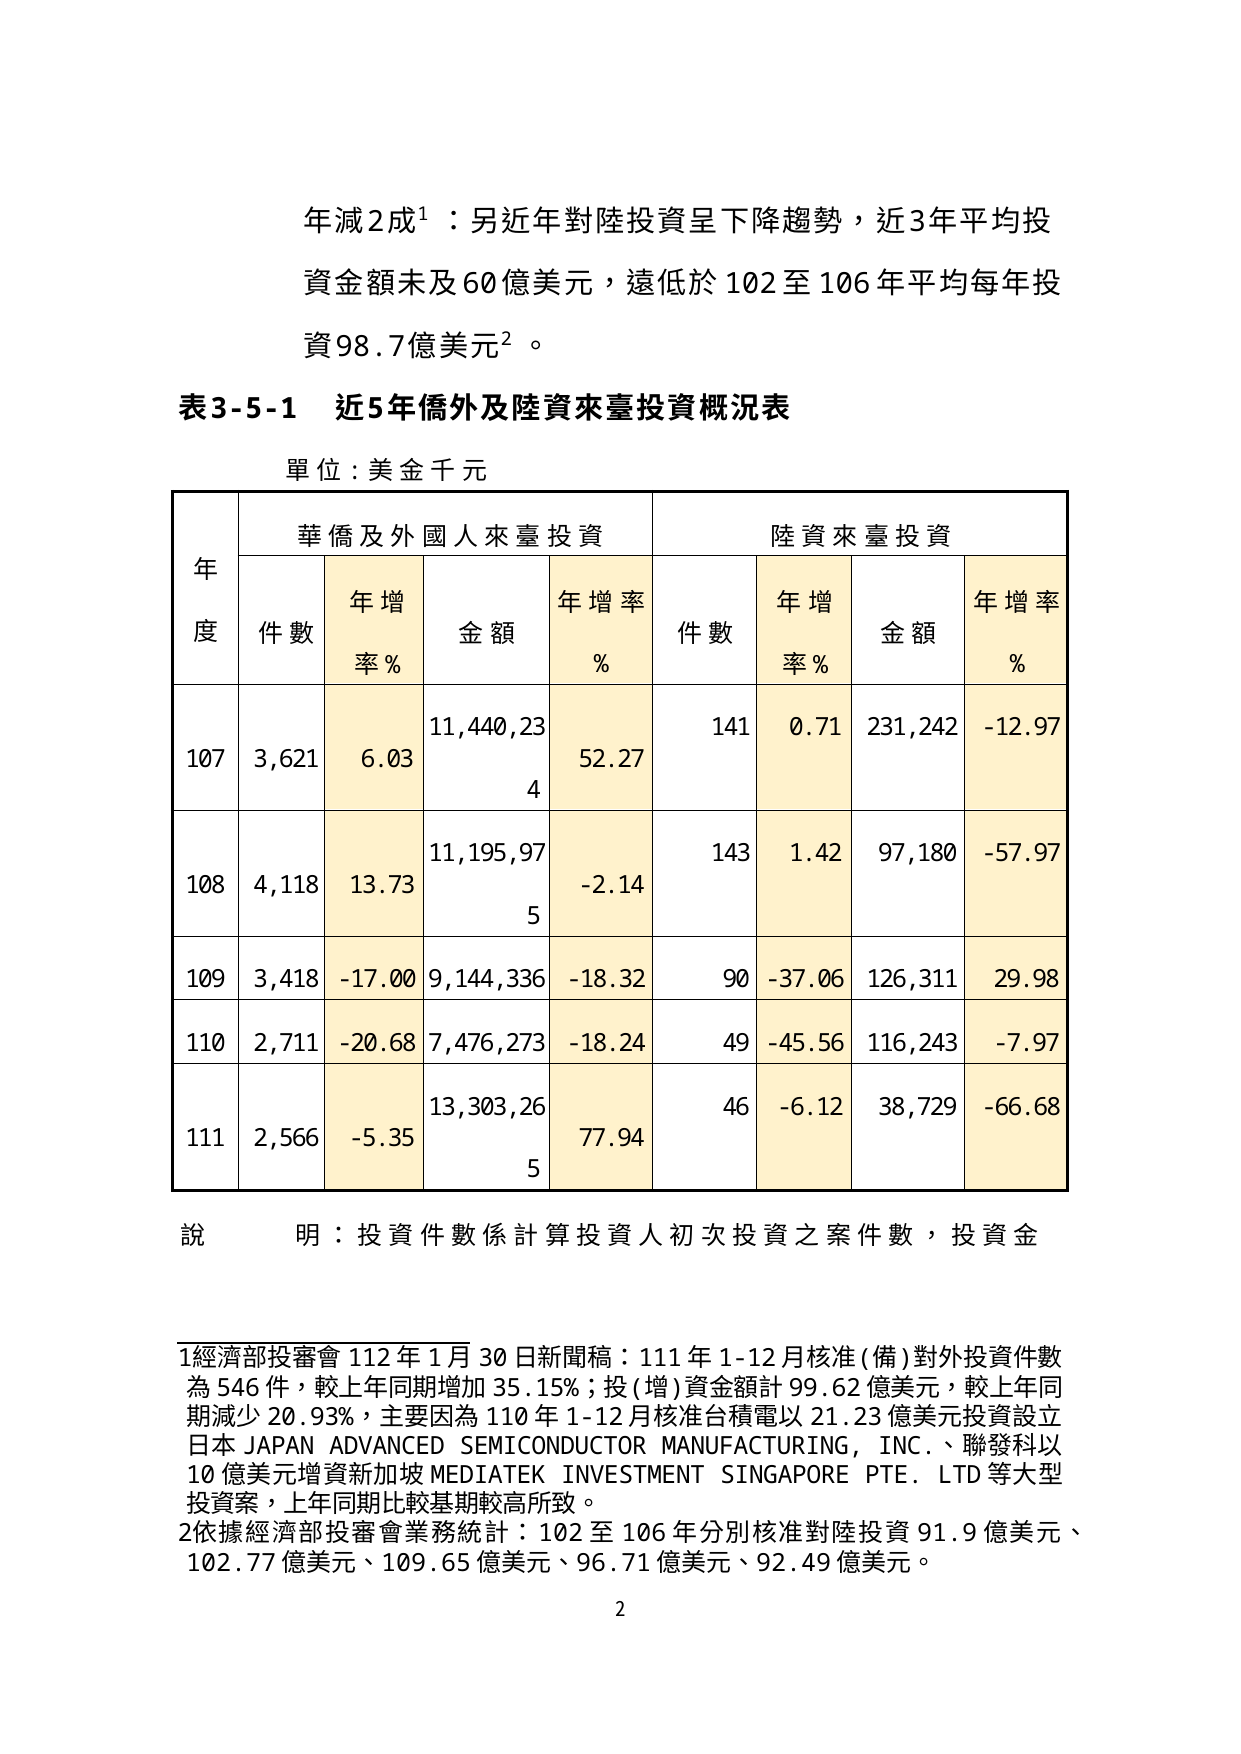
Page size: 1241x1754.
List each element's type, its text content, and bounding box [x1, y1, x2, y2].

table_cell -5.35 [325, 1064, 423, 1189]
table_cell 11,195,975 [424, 811, 549, 936]
table_cell 13,303,265 [424, 1064, 549, 1189]
table_cell 38,729 [852, 1064, 964, 1189]
text 表3-5-1 近5年僑外及陸資來臺投資概況表 單位:美金千元 [177, 365, 1063, 490]
table_cell -18.24 [550, 1000, 652, 1063]
table_cell 年增率% [965, 556, 1066, 683]
table_cell -66.68 [965, 1064, 1066, 1189]
table_cell 2,711 [239, 1000, 324, 1063]
table_cell 49 [653, 1000, 756, 1063]
table_cell 52.27 [550, 685, 652, 809]
table_cell 件數 [653, 556, 756, 683]
table_cell 年增率% [325, 556, 423, 683]
table_cell 金額 [852, 556, 964, 683]
table_cell 13.73 [325, 811, 423, 936]
table_cell 108 [174, 811, 238, 936]
table_cell 111 [174, 1064, 238, 1189]
table_cell -7.97 [965, 1000, 1066, 1063]
table_cell 110 [174, 1000, 238, 1063]
text 經濟部投審會112年1月30日新聞稿：111年1-12月核准(備)對外投資件數為546件，較上年同期增加35.15%；投(增)資金額計99.62億美元，較上年同期減少20.93%，主要因為110年1-12月核准台積電以21.23億美元投資設立日本JAPAN ADVANCED SEMICONDUCTOR MANUFACTURING, INC.、聯發科以10億美元增資新加坡MEDIATEK INVESTMENT SINGAPORE PTE. LTD等大型投資案，上年同期比較基期較高所致。 [177, 1343, 1063, 1518]
table_cell 3,621 [239, 685, 324, 809]
table_cell 9,144,336 [424, 937, 549, 999]
table_cell 116,243 [852, 1000, 964, 1063]
table_cell 4,118 [239, 811, 324, 936]
table_cell 29.98 [965, 937, 1066, 999]
table_cell -6.12 [757, 1064, 851, 1189]
table_header 陸資來臺投資 [653, 493, 1066, 555]
table_cell -57.97 [965, 811, 1066, 936]
table_cell 件數 [239, 556, 324, 683]
table_cell 231,242 [852, 685, 964, 809]
table_cell 6.03 [325, 685, 423, 809]
table_cell 141 [653, 685, 756, 809]
table_cell 年增率% [757, 556, 851, 683]
table_cell -12.97 [965, 685, 1066, 809]
table_cell -20.68 [325, 1000, 423, 1063]
table_cell 年增率% [550, 556, 652, 683]
table_cell 107 [174, 685, 238, 809]
table_cell 77.94 [550, 1064, 652, 1189]
table_cell 90 [653, 937, 756, 999]
table_cell 46 [653, 1064, 756, 1189]
table_cell 97,180 [852, 811, 964, 936]
table_cell 143 [653, 811, 756, 936]
table_cell 7,476,273 [424, 1000, 549, 1063]
table_cell 3,418 [239, 937, 324, 999]
table_cell -45.56 [757, 1000, 851, 1063]
table_cell 2,566 [239, 1064, 324, 1189]
table_cell 0.71 [757, 685, 851, 809]
table_cell 126,311 [852, 937, 964, 999]
table_cell 金額 [424, 556, 549, 683]
table_cell -17.00 [325, 937, 423, 999]
table_cell -18.32 [550, 937, 652, 999]
table_cell -2.14 [550, 811, 652, 936]
table_header 年度 [174, 493, 238, 683]
table_header 華僑及外國人來臺投資 [239, 493, 652, 555]
table_cell 109 [174, 937, 238, 999]
text 說 明：投資件數係計算投資人初次投資之案件數，投資金 [177, 1192, 1063, 1254]
text 依據經濟部投審會業務統計：102至106年分別核准對陸投資91.9億美元、102.77億美元、109.65億美元、96.71億美元、92.49億美元。 [177, 1518, 1063, 1577]
table_cell 1.42 [757, 811, 851, 936]
table_cell 11,440,234 [424, 685, 549, 809]
text 2.對陸投資呈縮減趨勢：比較近5年核准對外及對陸投資概況，108年因中美貿易衝突對外投資金額年減52.07%，109及110年因台積電赴美投資等數件大型投資案帶動下分別成長72.31%及6.73%，惟111年受疫情影響，國際投資趨緩及基期因素等，對外投資金額年減2成：另近年對陸投資呈下降趨勢，近3年平均投資金額未及60億美元，遠低於102至106年平均每年投資98.7億美元。 [266, 177, 1063, 365]
table_cell -37.06 [757, 937, 851, 999]
